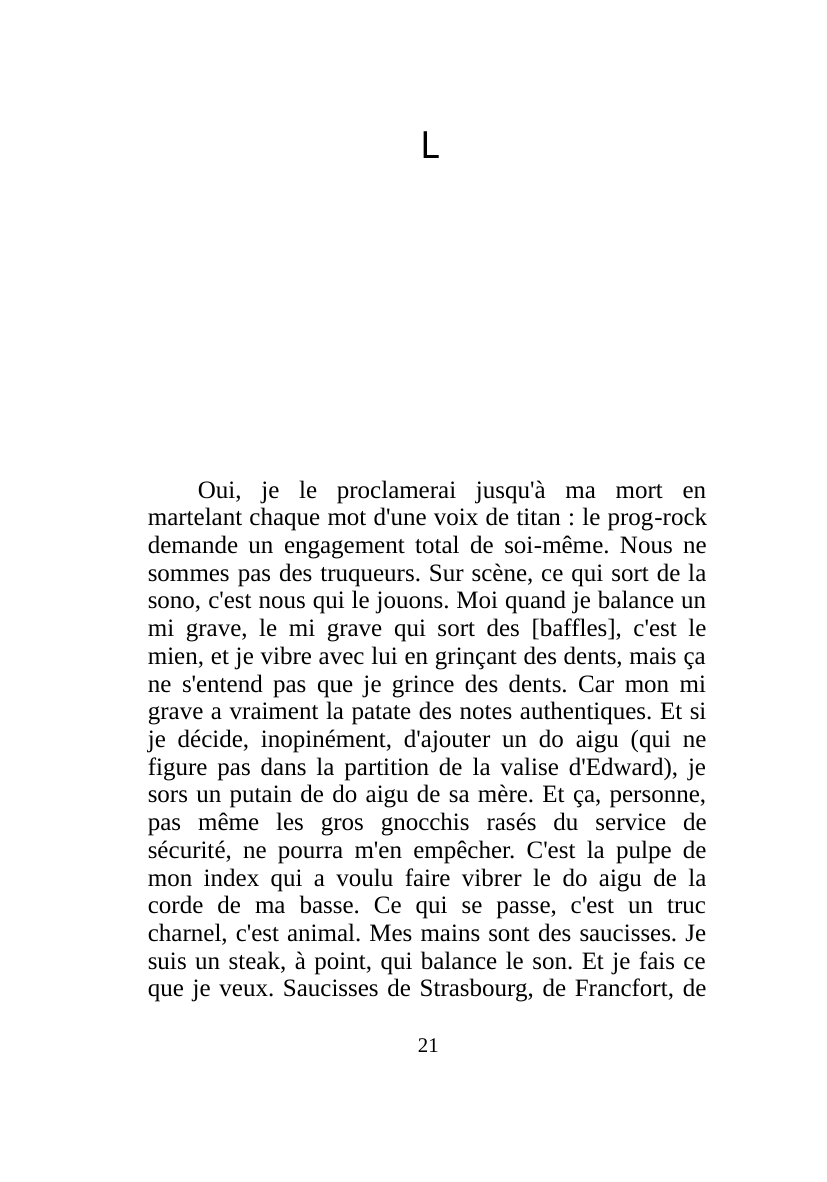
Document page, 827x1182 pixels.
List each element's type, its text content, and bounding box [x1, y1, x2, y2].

text Oui, je le proclamerai jusqu'à ma mort en martelant chaque mot d'une voix de titan : le prog‑rock demande un engagement total de soi‑même. Nous ne sommes pas des truqueurs. Sur scène, ce qui sort de la sono, c'est nous qui le jouons. Moi quand je balance un mi grave, le mi grave qui sort des [baffles], c'est le mien, et je vibre avec lui en grinçant des dents, mais ça ne s'entend pas que je grince des dents. Car mon mi grave a vraiment la patate des notes authentiques. Et si je décide, inopinément, d'ajouter un do aigu (qui ne figure pas dans la partition de la valise d'Edward), je sors un putain de do aigu de sa mère. Et ça, personne, pas même les gros gnocchis rasés du service de sécurité, ne pourra m'en empêcher. C'est la pulpe de mon index qui a voulu faire vibrer le do aigu de la corde de ma basse. Ce qui se passe, c'est un truc charnel, c'est animal. Mes mains sont des saucisses. Je suis un steak, à point, qui balance le son. Et je fais ce que je veux. Saucisses de Strasbourg, de Francfort, de [148, 476, 707, 1002]
text L [151, 118, 709, 169]
